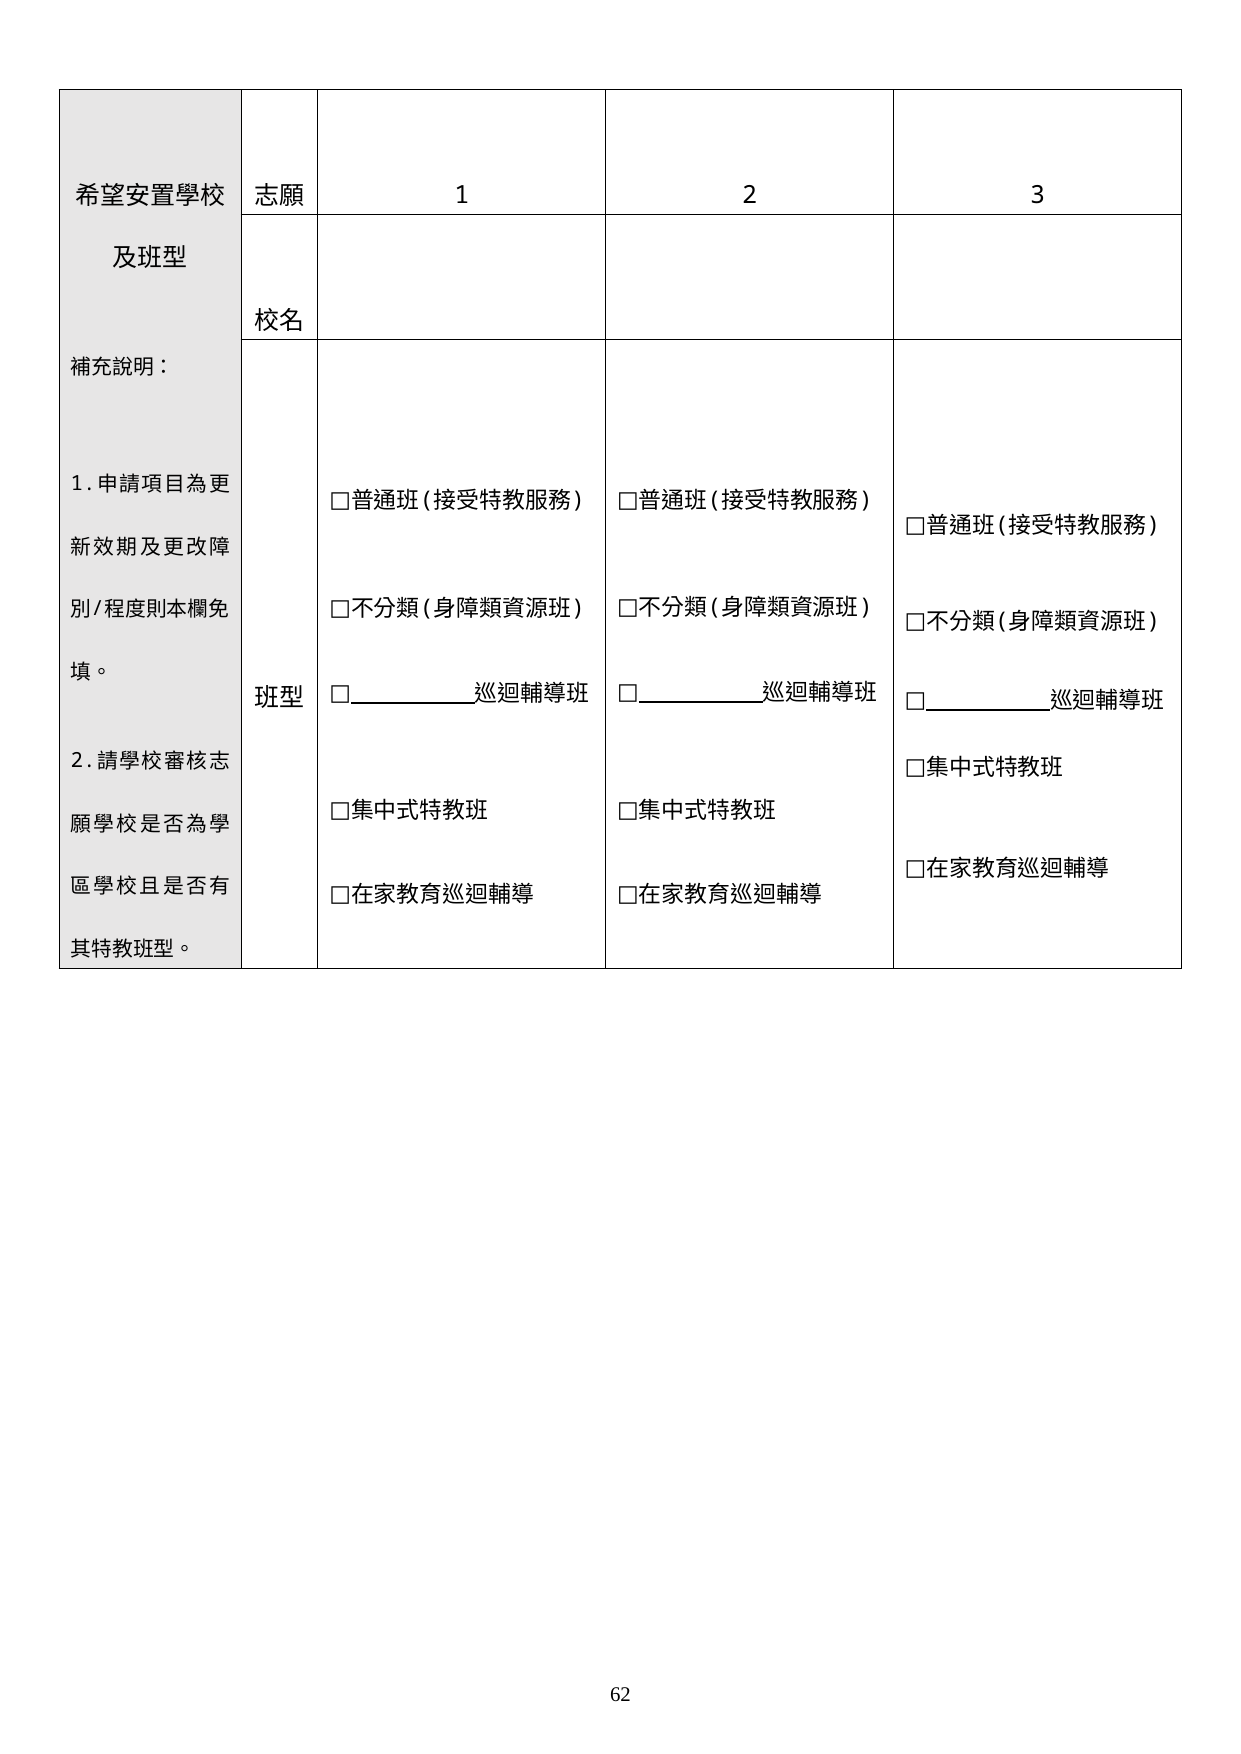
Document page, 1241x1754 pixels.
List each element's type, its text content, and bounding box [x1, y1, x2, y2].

table_cell □普通班(接受特教服務) □不分類(身障類資源班) □ 巡迴輔導班 □集中式特教班 □在家教育巡迴輔導 [894, 340, 1181, 968]
table_cell 2 [606, 90, 893, 214]
table_cell 校名 [242, 215, 317, 339]
table_cell 班型 [242, 340, 317, 968]
table_cell 1 [318, 90, 605, 214]
table_cell □普通班(接受特教服務) □不分類(身障類資源班) □ 巡迴輔導班 □集中式特教班 □在家教育巡迴輔導 [318, 340, 605, 968]
table_cell 3 [894, 90, 1181, 214]
table_cell 志願 [242, 90, 317, 214]
table_cell [894, 215, 1181, 339]
table_cell □普通班(接受特教服務) □不分類(身障類資源班) □ 巡迴輔導班 □集中式特教班 □在家教育巡迴輔導 [606, 340, 893, 968]
table_cell [318, 215, 605, 339]
table_cell 希望安置學校及班型 補充說明： 1.申請項目為更新效期及更改障別/程度則本欄免填。 2.請學校審核志願學校是否為學區學校且是否有其特教班型。 [60, 90, 241, 968]
table_cell [606, 215, 893, 339]
